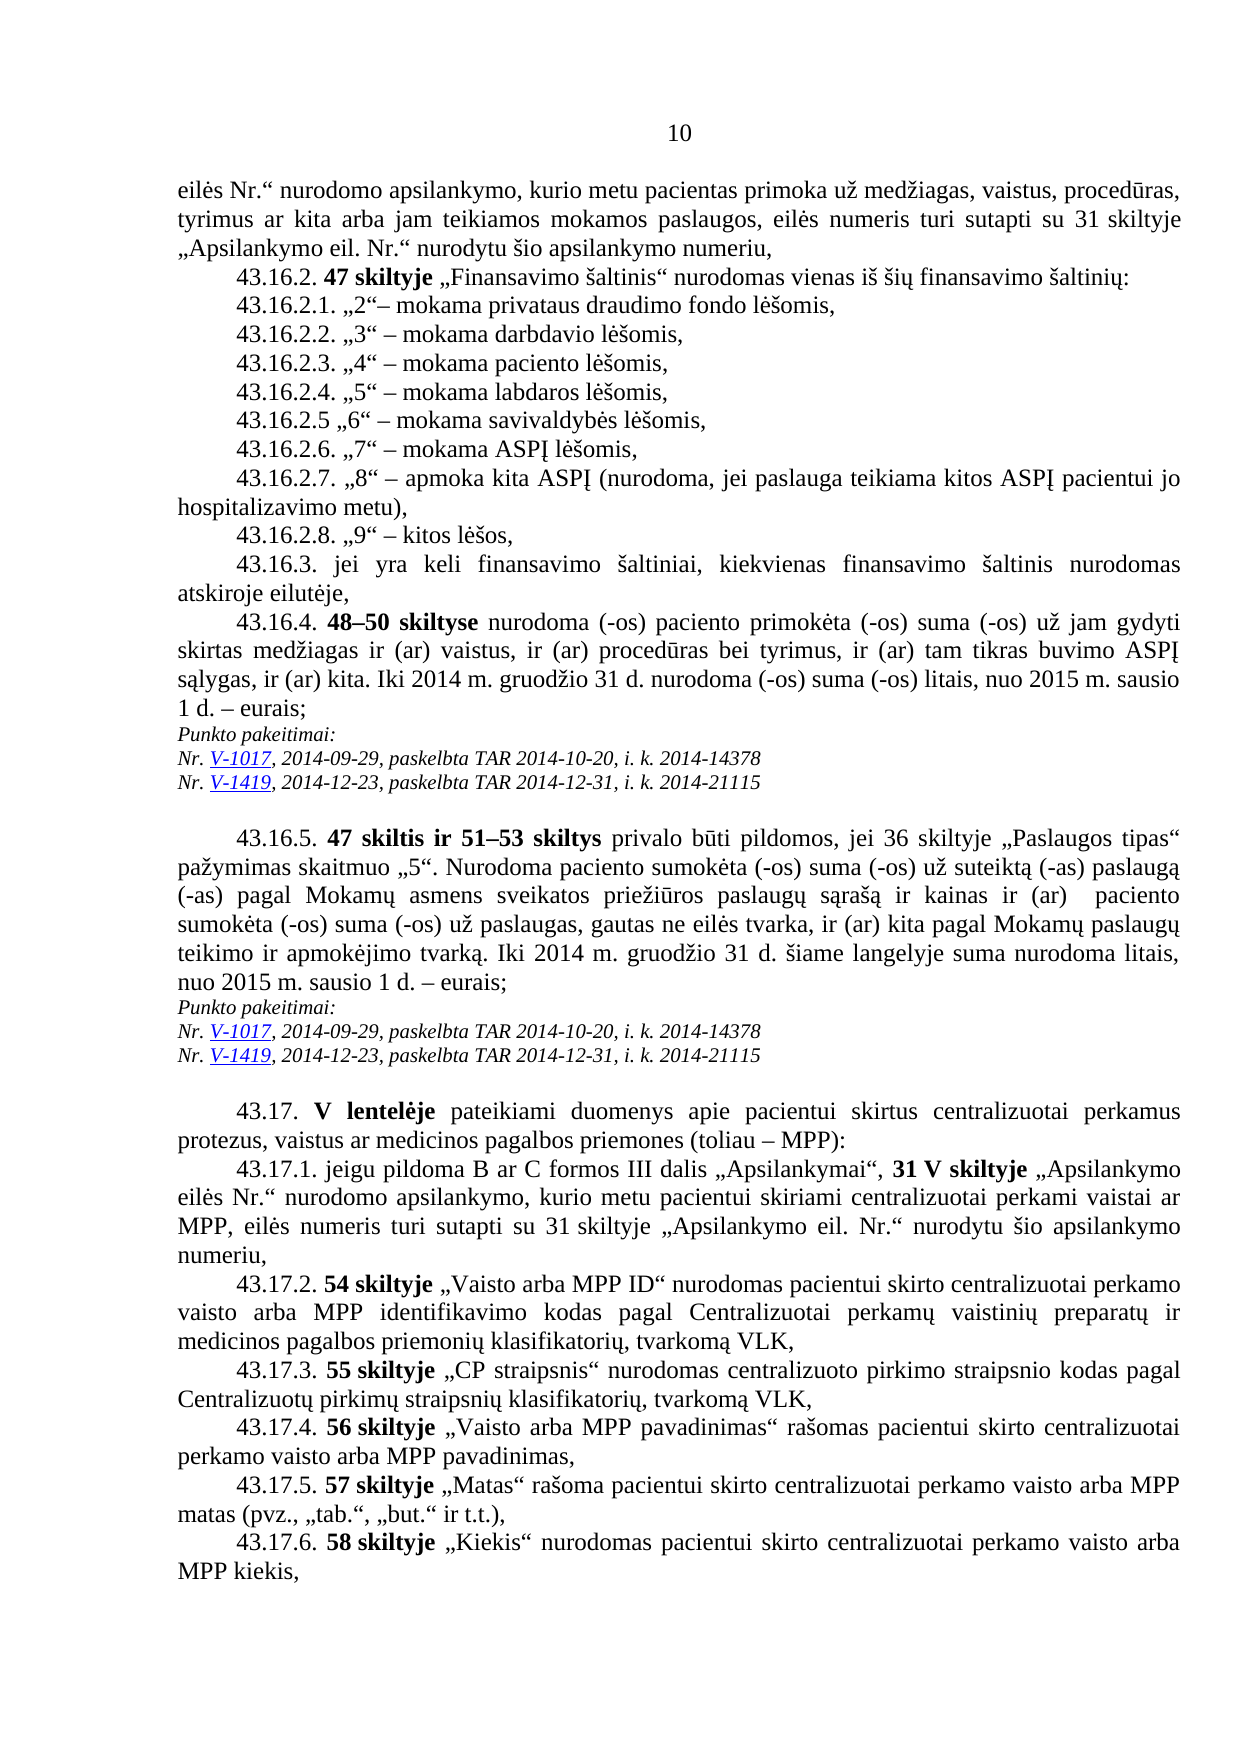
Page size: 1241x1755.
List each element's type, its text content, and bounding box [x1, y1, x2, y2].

text 43.16.5. 47 skiltis ir 51–53 skiltys privalo būti pildomos, jei 36 skiltyje „Paslaugos tipas“ pažymimas skaitmuo „5“. Nurodoma paciento sumokėta (-os) suma (-os) už suteiktą (-as) paslaugą (-as) pagal Mokamų asmens sveikatos priežiūros paslaugų sąrašą ir kainas ir (ar) paciento sumokėta (-os) suma (-os) už paslaugas, gautas ne eilės tvarka, ir (ar) kita pagal Mokamų paslaugų teikimo ir apmokėjimo tvarką. Iki 2014 m. gruodžio 31 d. šiame langelyje suma nurodoma litais, nuo 2015 m. sausio 1 d. – eurais; [177, 823, 1181, 995]
text 43.17.1. jeigu pildoma B ar C formos III dalis „Apsilankymai“, 31 V skiltyje „Apsilankymo eilės Nr.“ nurodomo apsilankymo, kurio metu pacientui skiriami centralizuotai perkami vaistai ar MPP, eilės numeris turi sutapti su 31 skiltyje „Apsilankymo eil. Nr.“ nurodytu šio apsilankymo numeriu, [177, 1154, 1181, 1269]
text 43.16.2.7. „8“ – apmoka kita ASPĮ (nurodoma, jei paslauga teikiama kitos ASPĮ pacientui jo hospitalizavimo metu), [177, 463, 1181, 521]
text eilės Nr.“ nurodomo apsilankymo, kurio metu pacientas primoka už medžiagas, vaistus, procedūras, tyrimus ar kita arba jam teikiamos mokamos paslaugos, eilės numeris turi sutapti su 31 skiltyje „Apsilankymo eil. Nr.“ nurodytu šio apsilankymo numeriu, [177, 176, 1181, 262]
text Nr. V-1419, 2014-12-23, paskelbta TAR 2014-12-31, i. k. 2014-21115 [177, 770, 1181, 794]
text Nr. V-1017, 2014-09-29, paskelbta TAR 2014-10-20, i. k. 2014-14378 [177, 746, 1181, 770]
text Nr. V-1017, 2014-09-29, paskelbta TAR 2014-10-20, i. k. 2014-14378 [177, 1019, 1181, 1043]
text Nr. V-1419, 2014-12-23, paskelbta TAR 2014-12-31, i. k. 2014-21115 [177, 1043, 1181, 1067]
text 43.16.2. 47 skiltyje „Finansavimo šaltinis“ nurodomas vienas iš šių finansavimo šaltinių: [177, 262, 1181, 291]
text 43.16.2.8. „9“ – kitos lėšos, [177, 521, 1181, 549]
text 43.16.4. 48–50 skiltyse nurodoma (-os) paciento primokėta (-os) suma (-os) už jam gydyti skirtas medžiagas ir (ar) vaistus, ir (ar) procedūras bei tyrimus, ir (ar) tam tikras buvimo ASPĮ sąlygas, ir (ar) kita. Iki 2014 m. gruodžio 31 d. nurodoma (-os) suma (-os) litais, nuo 2015 m. sausio 1 d. – eurais; [177, 607, 1181, 722]
text 43.16.2.5 „6“ – mokama savivaldybės lėšomis, [177, 406, 1181, 434]
text 43.16.2.6. „7“ – mokama ASPĮ lėšomis, [177, 434, 1181, 463]
text 43.16.3. jei yra keli finansavimo šaltiniai, kiekvienas finansavimo šaltinis nurodomas atskiroje eilutėje, [177, 549, 1181, 607]
text 43.17.6. 58 skiltyje „Kiekis“ nurodomas pacientui skirto centralizuotai perkamo vaisto arba MPP kiekis, [177, 1527, 1181, 1585]
text 43.16.2.2. „3“ – mokama darbdavio lėšomis, [177, 319, 1181, 348]
text 43.17. V lentelėje pateikiami duomenys apie pacientui skirtus centralizuotai perkamus protezus, vaistus ar medicinos pagalbos priemones (toliau – MPP): [177, 1096, 1181, 1154]
text 43.16.2.4. „5“ – mokama labdaros lėšomis, [177, 377, 1181, 406]
text Punkto pakeitimai: [177, 722, 1181, 746]
text 43.17.3. 55 skiltyje „CP straipsnis“ nurodomas centralizuoto pirkimo straipsnio kodas pagal Centralizuotų pirkimų straipsnių klasifikatorių, tvarkomą VLK, [177, 1355, 1181, 1412]
text Punkto pakeitimai: [177, 995, 1181, 1019]
text 43.17.4. 56 skiltyje „Vaisto arba MPP pavadinimas“ rašomas pacientui skirto centralizuotai perkamo vaisto arba MPP pavadinimas, [177, 1412, 1181, 1470]
text 43.17.2. 54 skiltyje „Vaisto arba MPP ID“ nurodomas pacientui skirto centralizuotai perkamo vaisto arba MPP identifikavimo kodas pagal Centralizuotai perkamų vaistinių preparatų ir medicinos pagalbos priemonių klasifikatorių, tvarkomą VLK, [177, 1269, 1181, 1355]
text 43.16.2.3. „4“ – mokama paciento lėšomis, [177, 348, 1181, 377]
text 43.17.5. 57 skiltyje „Matas“ rašoma pacientui skirto centralizuotai perkamo vaisto arba MPP matas (pvz., „tab.“, „but.“ ir t.t.), [177, 1470, 1181, 1527]
text 43.16.2.1. „2“– mokama privataus draudimo fondo lėšomis, [177, 291, 1181, 319]
